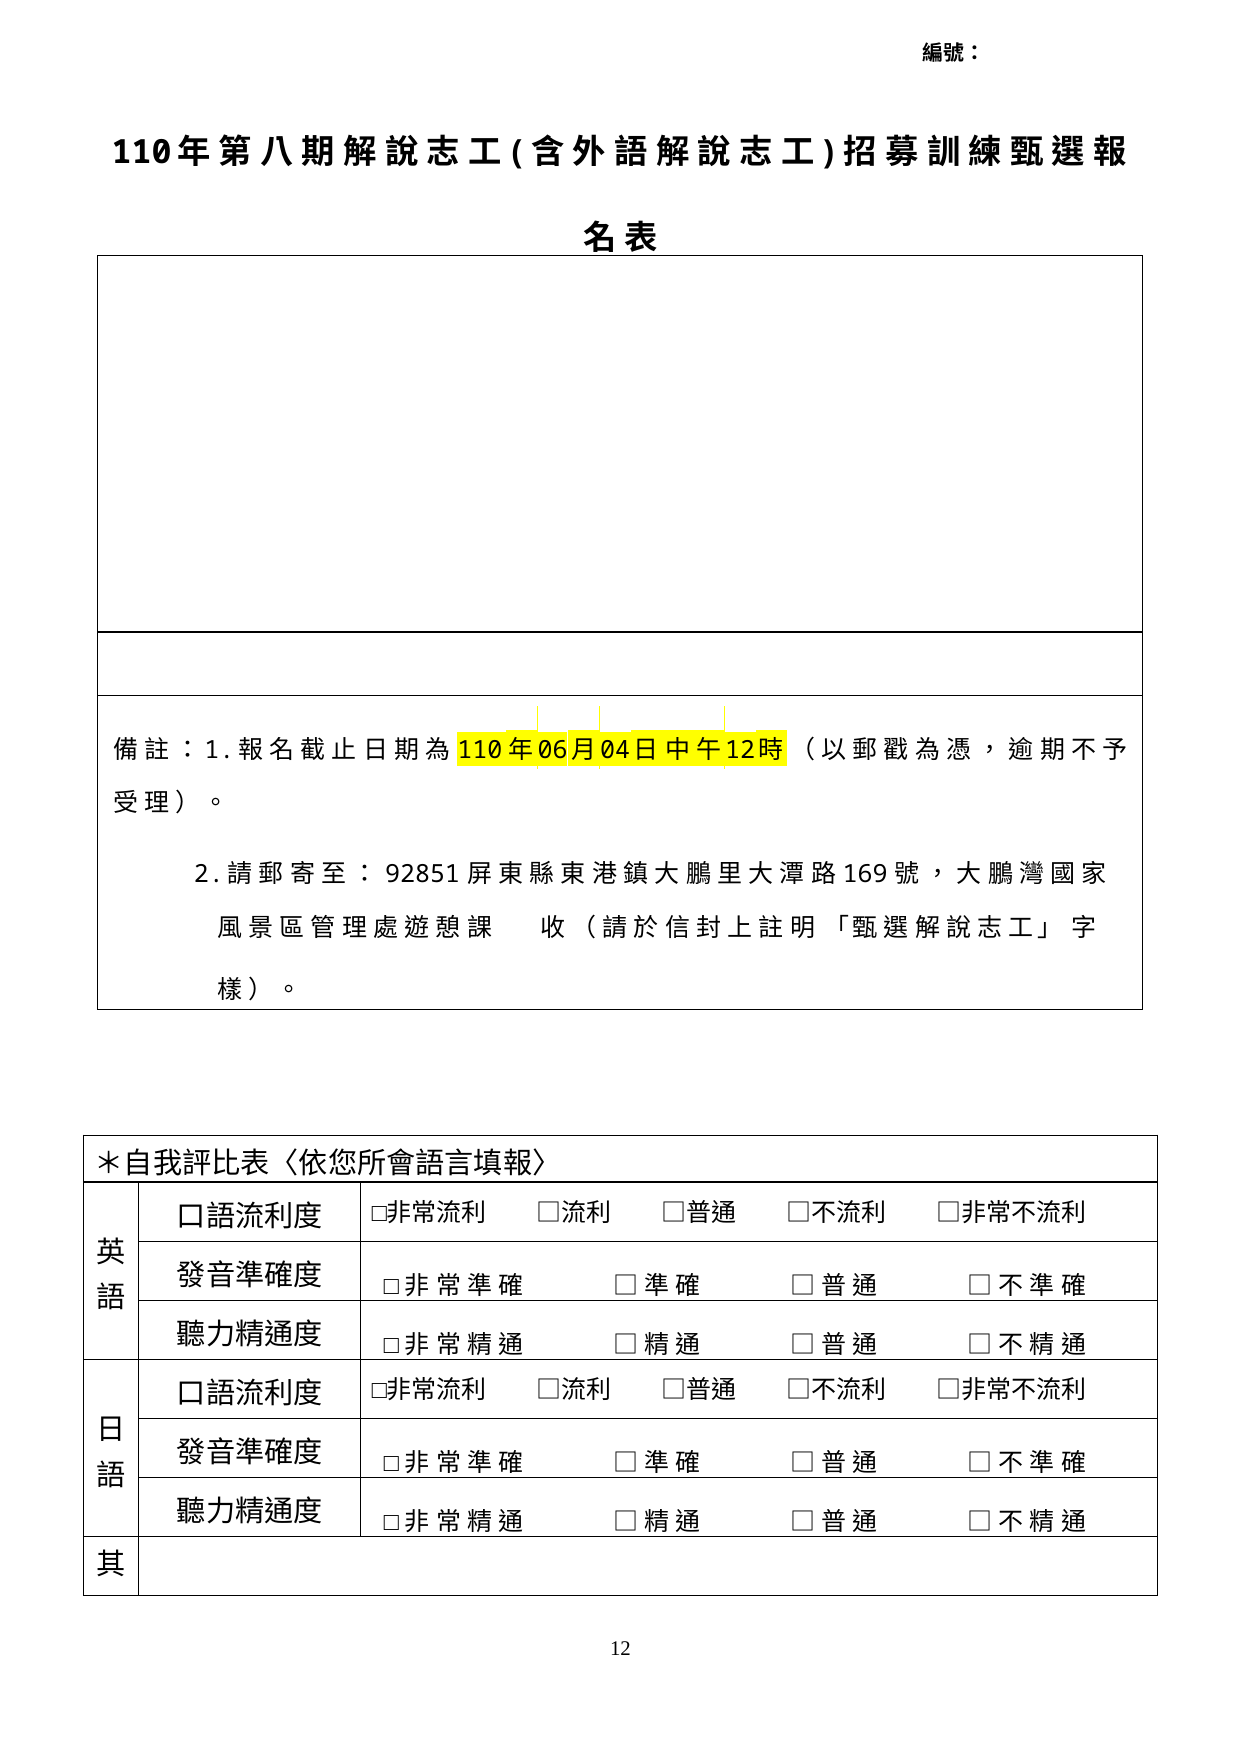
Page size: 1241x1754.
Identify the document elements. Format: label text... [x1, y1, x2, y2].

table_cell 聽力精通度 [139, 1478, 360, 1536]
table_cell □非常流利 □流利 □普通 □不流利 □非常不流利 [361, 1360, 1157, 1418]
table_header ＊自我評比表〈依您所會語言填報〉 [84, 1136, 1157, 1181]
table_cell 日語 [84, 1360, 138, 1536]
table_cell 其 [84, 1537, 138, 1595]
table_cell [98, 256, 1142, 631]
table_header 編號： 110年第八期解說志工(含外語解說志工)招募訓練甄選報名表 [98, 5, 1143, 255]
table_cell 口語流利度 [139, 1360, 360, 1418]
table_cell □非常精通 □精通 □普通 □不精通 □非常不精通 [361, 1301, 1157, 1359]
table_cell □非常準確 □準確 □普通 □不準確 □非常不準確 [361, 1419, 1157, 1477]
table_cell [98, 633, 1142, 695]
table_cell 發音準確度 [139, 1419, 360, 1477]
table_cell 發音準確度 [139, 1242, 360, 1299]
table_cell □非常精通 □精通 □普通 □不精通 □非常不精通 [361, 1478, 1157, 1536]
table_cell 口語流利度 [139, 1183, 360, 1241]
table_cell 聽力精通度 [139, 1301, 360, 1359]
table_cell □非常準確 □準確 □普通 □不準確 □非常不準確 [361, 1242, 1157, 1299]
table_cell 英語 [84, 1183, 138, 1359]
table_cell [139, 1537, 1157, 1595]
table_cell □非常流利 □流利 □普通 □不流利 □非常不流利 [361, 1183, 1157, 1241]
table_cell 備註：1.報名截止日期為110年06月04日中午12時（以郵戳為憑，逾期不予受理）。 2.請郵寄至：92851屏東縣東港鎮大鵬里大潭路169號，大鵬灣國家風景區管理處遊憩課 收（請於信封上註明「甄選解說志工」字樣）。 [98, 696, 1142, 1008]
